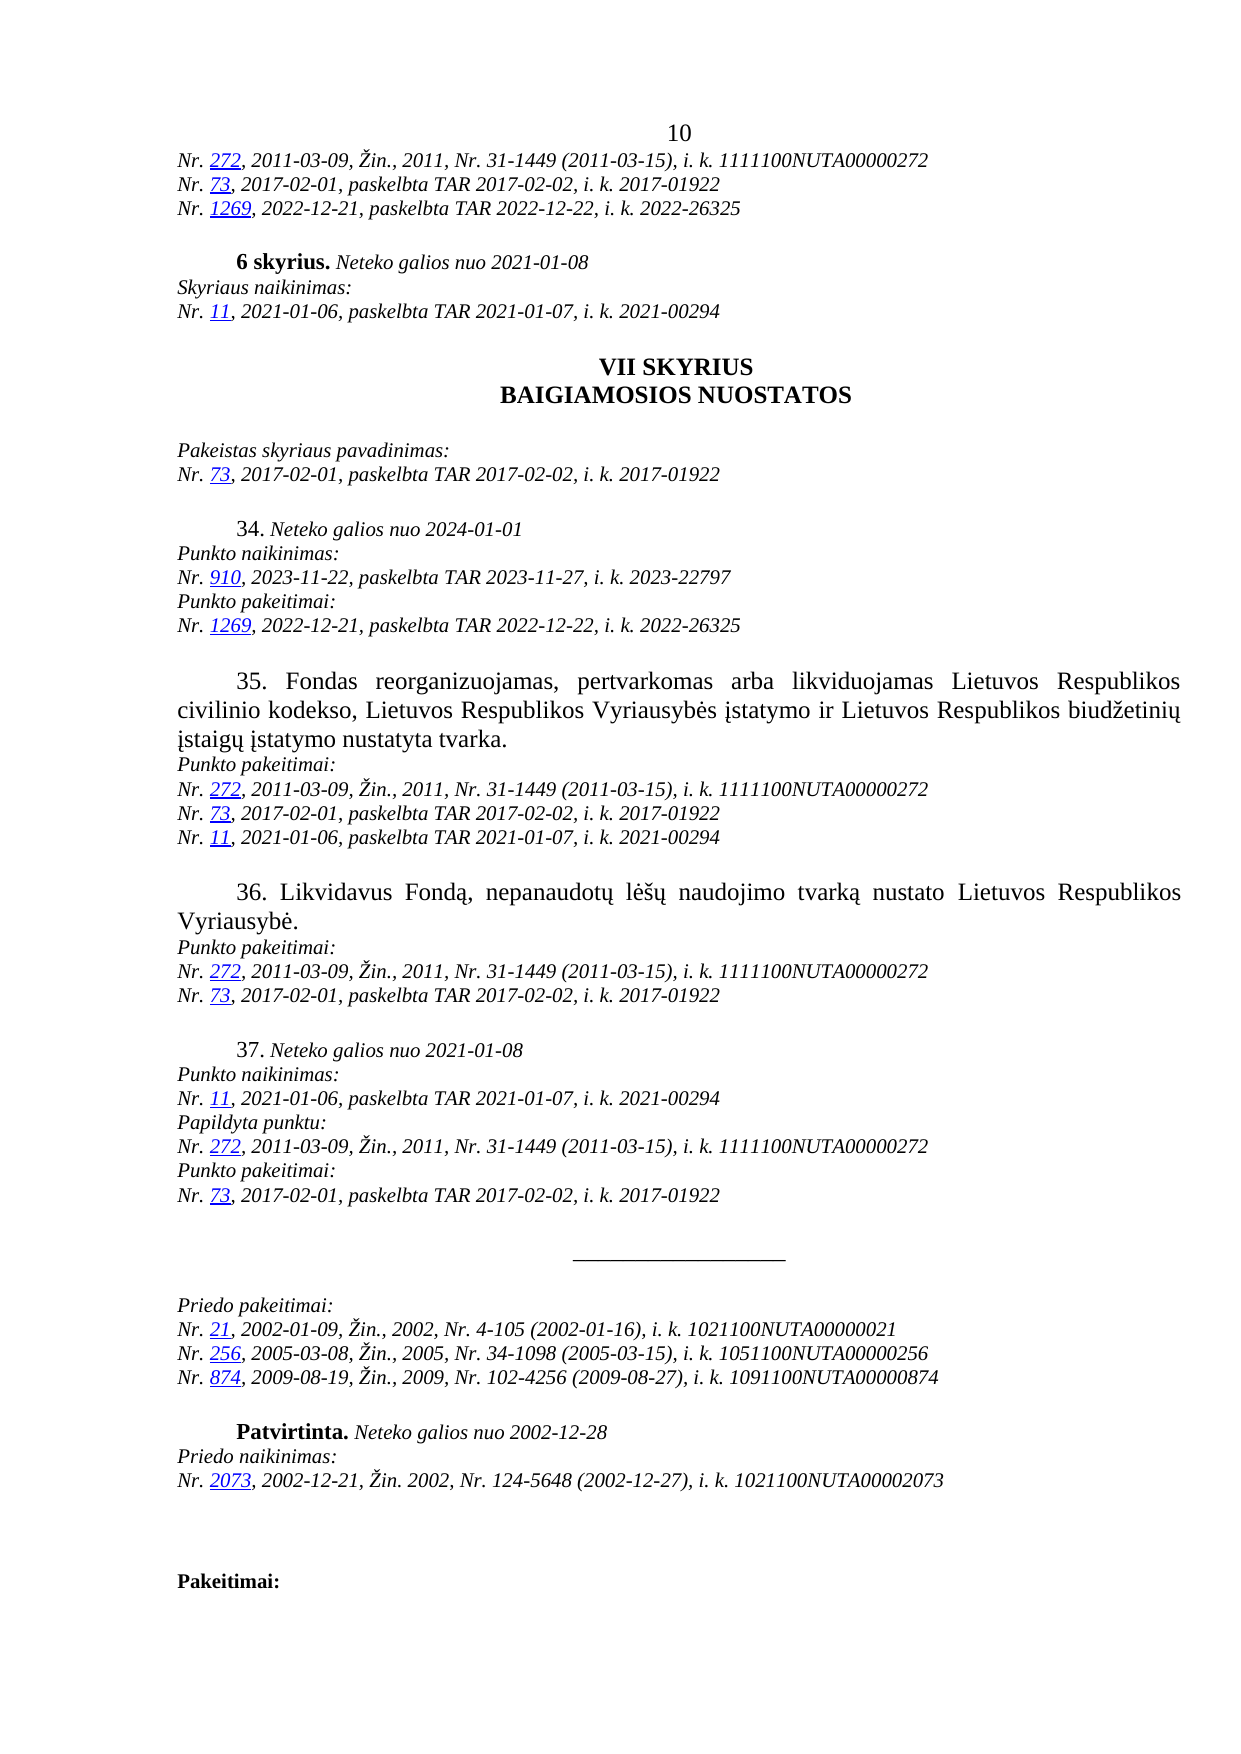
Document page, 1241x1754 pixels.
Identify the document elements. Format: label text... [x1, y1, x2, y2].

text Nr. 272, 2011-03-09, Žin., 2011, Nr. 31-1449 (2011-03-15), i. k. 1111100NUTA00000272 [177, 776, 1181, 801]
text 34. Neteko galios nuo 2024-01-01 [177, 515, 1181, 541]
text Punkto pakeitimai: [177, 1158, 1181, 1182]
text Nr. 1269, 2022-12-21, paskelbta TAR 2022-12-22, i. k. 2022-26325 [177, 196, 1181, 220]
text Nr. 272, 2011-03-09, Žin., 2011, Nr. 31-1449 (2011-03-15), i. k. 1111100NUTA00000272 [177, 959, 1181, 983]
text Nr. 73, 2017-02-01, paskelbta TAR 2017-02-02, i. k. 2017-01922 [177, 1182, 1181, 1207]
text Nr. 1269, 2022-12-21, paskelbta TAR 2022-12-22, i. k. 2022-26325 [177, 613, 1181, 637]
text _________________ [177, 1235, 1181, 1264]
text 37. Neteko galios nuo 2021-01-08 [177, 1036, 1181, 1062]
text 35. Fondas reorganizuojamas, pertvarkomas arba likviduojamas Lietuvos Respublikos civilinio kodekso, Lietuvos Respublikos Vyriausybės įstatymo ir Lietuvos Respublikos biudžetinių įstaigų įstatymo nustatyta tvarka. [177, 666, 1181, 752]
text Nr. 73, 2017-02-01, paskelbta TAR 2017-02-02, i. k. 2017-01922 [177, 172, 1181, 196]
text Priedo pakeitimai: [177, 1293, 1181, 1317]
text 6 skyrius. Neteko galios nuo 2021-01-08 [177, 248, 1181, 275]
text Punkto pakeitimai: [177, 589, 1181, 613]
text Nr. 910, 2023-11-22, paskelbta TAR 2023-11-27, i. k. 2023-22797 [177, 565, 1181, 589]
text Pakeitimai: [177, 1569, 1181, 1593]
text Patvirtinta. Neteko galios nuo 2002-12-28 [177, 1418, 1181, 1444]
text Nr. 73, 2017-02-01, paskelbta TAR 2017-02-02, i. k. 2017-01922 [177, 462, 1181, 486]
text 36. Likvidavus Fondą, nepanaudotų lėšų naudojimo tvarką nustato Lietuvos Respublikos Vyriausybė. [177, 877, 1181, 935]
text Nr. 21, 2002-01-09, Žin., 2002, Nr. 4-105 (2002-01-16), i. k. 1021100NUTA00000021 [177, 1317, 1181, 1341]
text Nr. 874, 2009-08-19, Žin., 2009, Nr. 102-4256 (2009-08-27), i. k. 1091100NUTA00000874 [177, 1365, 1181, 1389]
text Nr. 73, 2017-02-01, paskelbta TAR 2017-02-02, i. k. 2017-01922 [177, 801, 1181, 824]
text Pakeistas skyriaus pavadinimas: [177, 438, 1181, 462]
text Nr. 11, 2021-01-06, paskelbta TAR 2021-01-07, i. k. 2021-00294 [177, 299, 1181, 323]
text Nr. 2073, 2002-12-21, Žin. 2002, Nr. 124-5648 (2002-12-27), i. k. 1021100NUTA00002073 [177, 1468, 1181, 1492]
text Nr. 11, 2021-01-06, paskelbta TAR 2021-01-07, i. k. 2021-00294 [177, 1086, 1181, 1110]
text Punkto pakeitimai: [177, 935, 1181, 959]
text Nr. 272, 2011-03-09, Žin., 2011, Nr. 31-1449 (2011-03-15), i. k. 1111100NUTA00000272 [177, 147, 1181, 172]
text Nr. 256, 2005-03-08, Žin., 2005, Nr. 34-1098 (2005-03-15), i. k. 1051100NUTA00000256 [177, 1341, 1181, 1365]
text Punkto pakeitimai: [177, 752, 1181, 776]
text Punkto naikinimas: [177, 1062, 1181, 1086]
text Papildyta punktu: [177, 1110, 1181, 1134]
text Nr. 73, 2017-02-01, paskelbta TAR 2017-02-02, i. k. 2017-01922 [177, 983, 1181, 1007]
text Priedo naikinimas: [177, 1444, 1181, 1468]
text Skyriaus naikinimas: [177, 275, 1181, 299]
text Nr. 11, 2021-01-06, paskelbta TAR 2021-01-07, i. k. 2021-00294 [177, 824, 1181, 849]
text Nr. 272, 2011-03-09, Žin., 2011, Nr. 31-1449 (2011-03-15), i. k. 1111100NUTA00000272 [177, 1134, 1181, 1158]
text vii SKYRIUS BAIGIAMOSIOS NUOSTATOS [177, 352, 1181, 409]
text Punkto naikinimas: [177, 541, 1181, 565]
